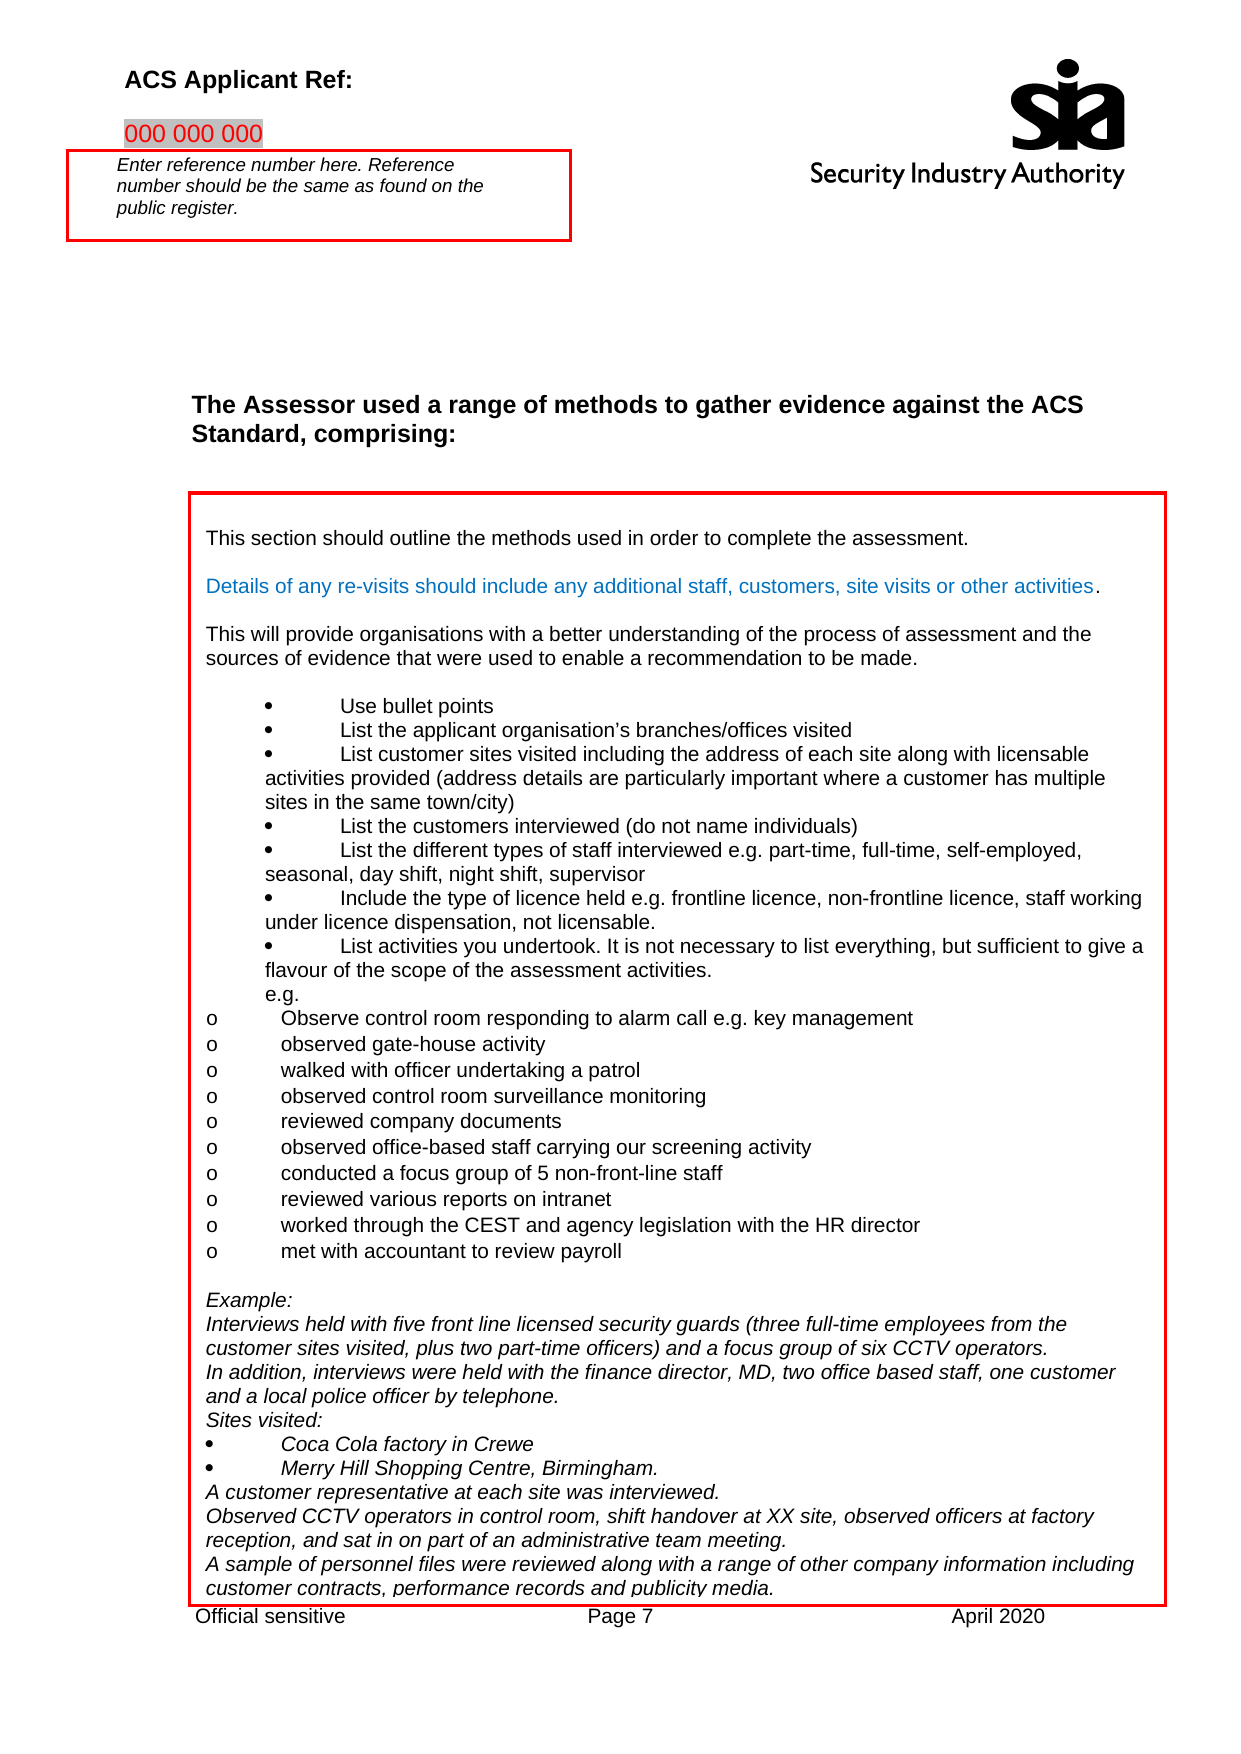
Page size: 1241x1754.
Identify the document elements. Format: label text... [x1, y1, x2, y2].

list observed gate-house activity [206, 1032, 1149, 1058]
text Details of any re-visits should include any additional staff, customers, site visits or other activities. [206, 574, 1149, 598]
list List customer sites visited including the address of each site along with licensable activities provided (address details are particularly important where a customer has multiple sites in the same town/city) [265, 742, 1149, 814]
list Merry Hill Shopping Centre, Birmingham. [206, 1456, 1149, 1480]
list Include the type of licence held e.g. frontline licence, non-frontline licence, staff working under licence dispensation, not licensable. [265, 886, 1149, 934]
list worked through the CEST and agency legislation with the HR director [206, 1213, 1149, 1238]
list observed control room surveillance monitoring [206, 1083, 1149, 1109]
text Example: [206, 1288, 1149, 1312]
list List the different types of staff interviewed e.g. part-time, full-time, self-employed, seasonal, day shift, night shift, supervisor [265, 838, 1149, 886]
list reviewed company documents [206, 1109, 1149, 1135]
list met with accountant to review payroll [206, 1238, 1149, 1264]
text This section should outline the methods used in order to complete the assessment. [206, 526, 1149, 550]
list Observe control room responding to alarm call e.g. key management [206, 1006, 1149, 1032]
text Sites visited: [206, 1408, 1149, 1432]
text Interviews held with five front line licensed security guards (three full-time employees from the customer sites visited, plus two part-time officers) and a focus group of six CCTV operators. [206, 1312, 1149, 1360]
list Coca Cola factory in Crewe [206, 1432, 1149, 1456]
list Use bullet points [265, 694, 1149, 718]
list conducted a focus group of 5 non-front-line staff [206, 1161, 1149, 1187]
text A customer representative at each site was interviewed. [206, 1480, 1149, 1504]
text The Assessor used a range of methods to gather evidence against the ACS Standard, comprising: [191, 390, 1090, 448]
text In addition, interviews were held with the finance director, MD, two office based staff, one customer and a local police officer by telephone. [206, 1360, 1149, 1408]
list List activities you undertook. It is not necessary to list everything, but sufficient to give a flavour of the scope of the assessment activities. [265, 934, 1149, 982]
list List the customers interviewed (do not name individuals) [265, 814, 1149, 838]
list List the applicant organisation’s branches/offices visited [265, 718, 1149, 742]
list reviewed various reports on intranet [206, 1187, 1149, 1213]
text A sample of personnel files were reviewed along with a range of other company information including customer contracts, performance records and publicity media. [206, 1552, 1149, 1596]
text This will provide organisations with a better understanding of the process of assessment and the sources of evidence that were used to enable a recommendation to be made. [206, 622, 1149, 670]
text Observed CCTV operators in control room, shift handover at XX site, observed officers at factory reception, and sat in on part of an administrative team meeting. [206, 1504, 1149, 1552]
list walked with officer undertaking a patrol [206, 1058, 1149, 1083]
list observed office-based staff carrying our screening activity [206, 1135, 1149, 1161]
text e.g. [265, 982, 1149, 1006]
